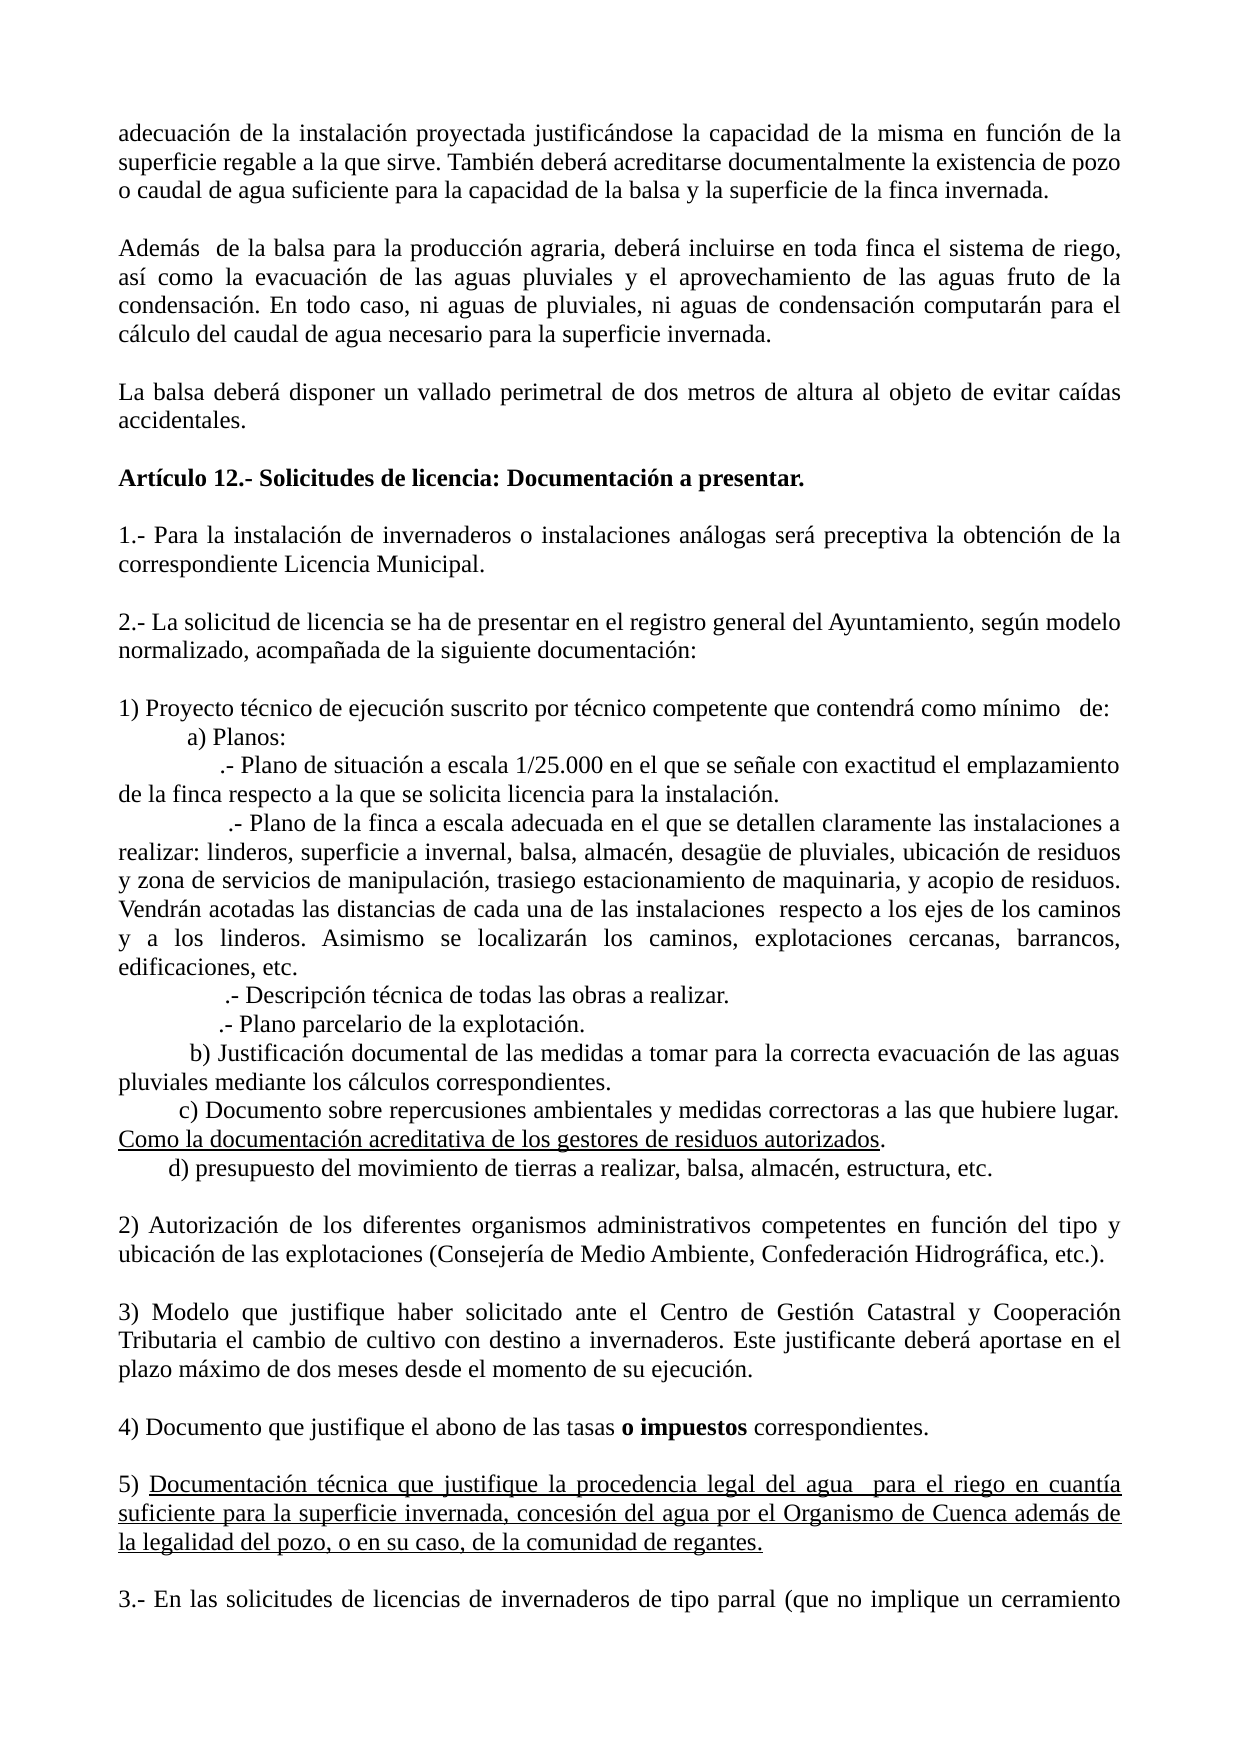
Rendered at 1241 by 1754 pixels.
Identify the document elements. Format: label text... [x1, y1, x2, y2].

text 2) Autorización de los diferentes organismos administrativos competentes en función del tipo y ubicación de las explotaciones (Consejería de Medio Ambiente, Confederación Hidrográfica, etc.). [118, 1211, 1122, 1268]
text 3.- En las solicitudes de licencias de invernaderos de tipo parral (que no implique un cerramiento [118, 1584, 1122, 1613]
text adecuación de la instalación proyectada justificándose la capacidad de la misma en función de la superficie regable a la que sirve. También deberá acreditarse documentalmente la existencia de pozo o caudal de agua suficiente para la capacidad de la balsa y la superficie de la finca invernada. [118, 118, 1122, 204]
text 1.- Para la instalación de invernaderos o instalaciones análogas será preceptiva la obtención de la correspondiente Licencia Municipal. [118, 521, 1122, 578]
text 4) Documento que justifique el abono de las tasas o impuestos correspondientes. [118, 1412, 1122, 1441]
text la legalidad del pozo, o en su caso, de la comunidad de regantes. [118, 1524, 1122, 1556]
text La balsa deberá disponer un vallado perimetral de dos metros de altura al objeto de evitar caídas accidentales. [118, 377, 1122, 434]
text Artículo 12.- Solicitudes de licencia: Documentación a presentar. [118, 463, 1122, 492]
text a) Planos: [118, 722, 1122, 751]
text Además de la balsa para la producción agraria, deberá incluirse en toda finca el sistema de riego, así como la evacuación de las aguas pluviales y el aprovechamiento de las aguas fruto de la condensación. En todo caso, ni aguas de pluviales, ni aguas de condensación computarán para el cálculo del caudal de agua necesario para la superficie invernada. [118, 233, 1122, 348]
text .- Plano parcelario de la explotación. [118, 1009, 1122, 1038]
text c) Documento sobre repercusiones ambientales y medidas correctoras a las que hubiere lugar. Como la documentación acreditativa de los gestores de residuos autorizados. [118, 1096, 1122, 1153]
text .- Plano de situación a escala 1/25.000 en el que se señale con exactitud el emplazamiento de la finca respecto a la que se solicita licencia para la instalación. [118, 751, 1122, 808]
text 5) Documentación técnica que justifique la procedencia legal del agua para el riego en cuantía suficiente para la superficie invernada, concesión del agua por el Organismo de Cuenca además de [118, 1469, 1122, 1523]
text 1) Proyecto técnico de ejecución suscrito por técnico competente que contendrá como mínimo de: [118, 693, 1122, 722]
text .- Plano de la finca a escala adecuada en el que se detallen claramente las instalaciones a realizar: linderos, superficie a invernal, balsa, almacén, desagüe de pluviales, ubicación de residuos y zona de servicios de manipulación, trasiego estacionamiento de maquinaria, y acopio de residuos. Vendrán acotadas las distancias de cada una de las instalaciones respecto a los ejes de los caminos y a los linderos. Asimismo se localizarán los caminos, explotaciones cercanas, barrancos, edificaciones, etc. [118, 808, 1122, 981]
text b) Justificación documental de las medidas a tomar para la correcta evacuación de las aguas pluviales mediante los cálculos correspondientes. [118, 1038, 1122, 1096]
text d) presupuesto del movimiento de tierras a realizar, balsa, almacén, estructura, etc. [118, 1153, 1122, 1182]
text .- Descripción técnica de todas las obras a realizar. [118, 981, 1122, 1009]
text 2.- La solicitud de licencia se ha de presentar en el registro general del Ayuntamiento, según modelo normalizado, acompañada de la siguiente documentación: [118, 607, 1122, 664]
text 3) Modelo que justifique haber solicitado ante el Centro de Gestión Catastral y Cooperación Tributaria el cambio de cultivo con destino a invernaderos. Este justificante deberá aportase en el plazo máximo de dos meses desde el momento de su ejecución. [118, 1297, 1122, 1383]
